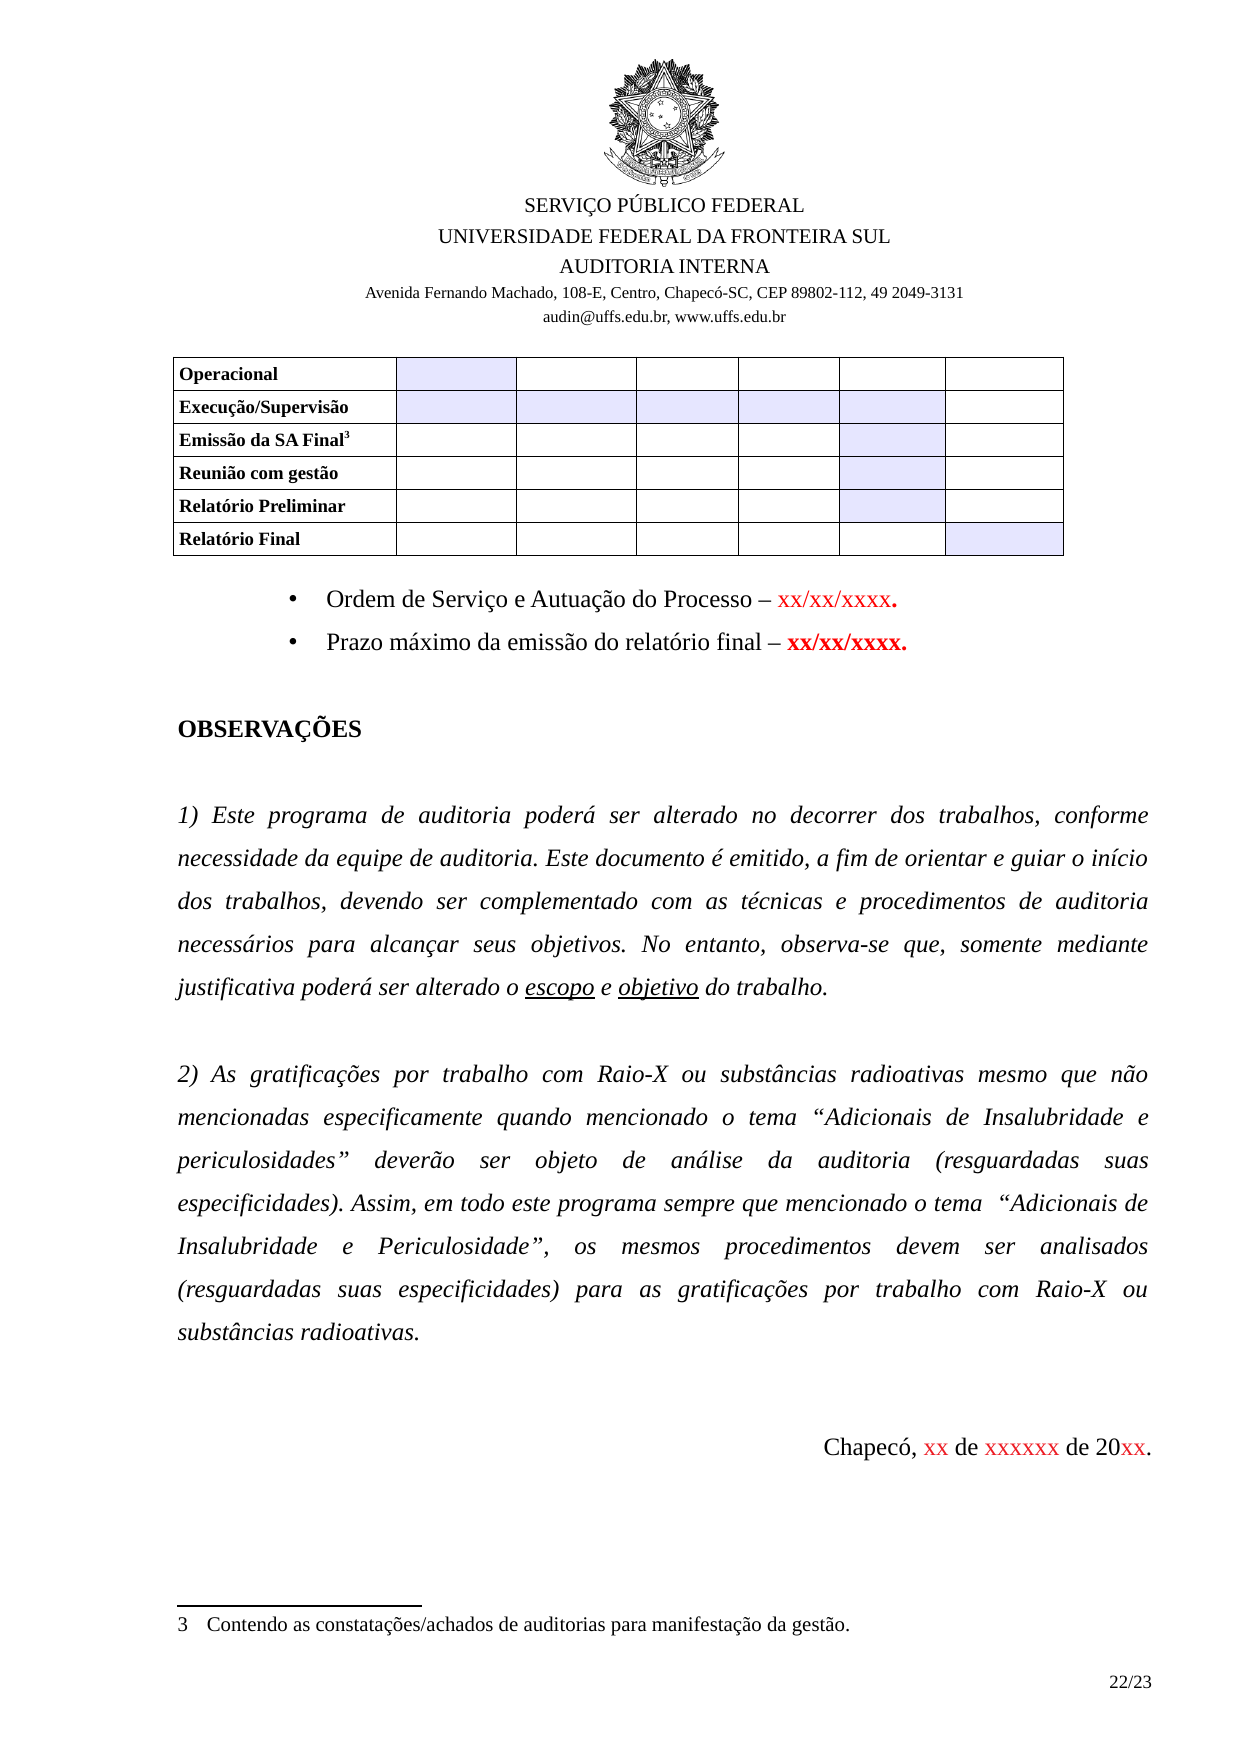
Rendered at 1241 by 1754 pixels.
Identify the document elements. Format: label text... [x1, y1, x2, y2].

table_cell [739, 523, 839, 555]
table_cell [946, 424, 1063, 456]
table_cell [840, 490, 945, 522]
table_cell [840, 457, 945, 489]
table_cell [637, 523, 738, 555]
table_cell [840, 424, 945, 456]
table_cell [840, 358, 945, 390]
table_cell [397, 424, 516, 456]
table_cell Relatório Preliminar [174, 490, 396, 522]
table_cell [397, 490, 516, 522]
table_cell [517, 523, 636, 555]
table_cell [739, 490, 839, 522]
table_cell [637, 358, 738, 390]
table_cell [517, 358, 636, 390]
table_cell [637, 424, 738, 456]
table_cell [637, 490, 738, 522]
table_cell [397, 358, 516, 390]
table_cell [739, 457, 839, 489]
table_cell [397, 523, 516, 555]
table_cell Relatório Final [174, 523, 396, 555]
table_cell Emissão da SA Final [174, 424, 396, 456]
list Prazo máximo da emissão do relatório final – xx/xx/xxxx. [288, 627, 1152, 656]
table_cell Execução/Supervisão [174, 391, 396, 423]
table_cell [517, 391, 636, 423]
table_cell Reunião com gestão [174, 457, 396, 489]
text 1) Este programa de auditoria poderá ser alterado no decorrer dos trabalhos, conforme necessidade da equipe de auditoria. Este documento é emitido, a fim de orientar e guiar o início dos trabalhos, devendo ser complementado com as técnicas e procedimentos de auditoria necessários para alcançar seus objetivos. No entanto, observa-se que, somente mediante justificativa poderá ser alterado o escopo e objetivo do trabalho. [177, 800, 1152, 1001]
table_cell [517, 490, 636, 522]
table_cell [739, 358, 839, 390]
table_cell [739, 424, 839, 456]
table_cell [637, 391, 738, 423]
text Chapecó, xx de xxxxxx de 20xx. [177, 1432, 1152, 1461]
table_cell [397, 457, 516, 489]
text 2) As gratificações por trabalho com Raio-X ou substâncias radioativas mesmo que não mencionadas especificamente quando mencionado o tema “Adicionais de Insalubridade e periculosidades” deverão ser objeto de análise da auditoria (resguardadas suas especificidades). Assim, em todo este programa sempre que mencionado o tema “Adicionais de Insalubridade e Periculosidade”, os mesmos procedimentos devem ser analisados (resguardadas suas especificidades) para as gratificações por trabalho com Raio-X ou substâncias radioativas. [177, 1059, 1152, 1346]
table_cell Operacional [174, 358, 396, 390]
table_cell [517, 457, 636, 489]
table_cell [840, 523, 945, 555]
table_cell [946, 490, 1063, 522]
table_cell [946, 457, 1063, 489]
list Ordem de Serviço e Autuação do Processo – xx/xx/xxxx. [288, 584, 1152, 613]
table_cell [946, 391, 1063, 423]
table_cell [517, 424, 636, 456]
table_cell [946, 358, 1063, 390]
table_cell [397, 391, 516, 423]
table_cell [739, 391, 839, 423]
table_cell [840, 391, 945, 423]
text OBSERVAÇÕES [177, 714, 1152, 742]
table_cell [946, 523, 1063, 555]
table_cell [637, 457, 738, 489]
